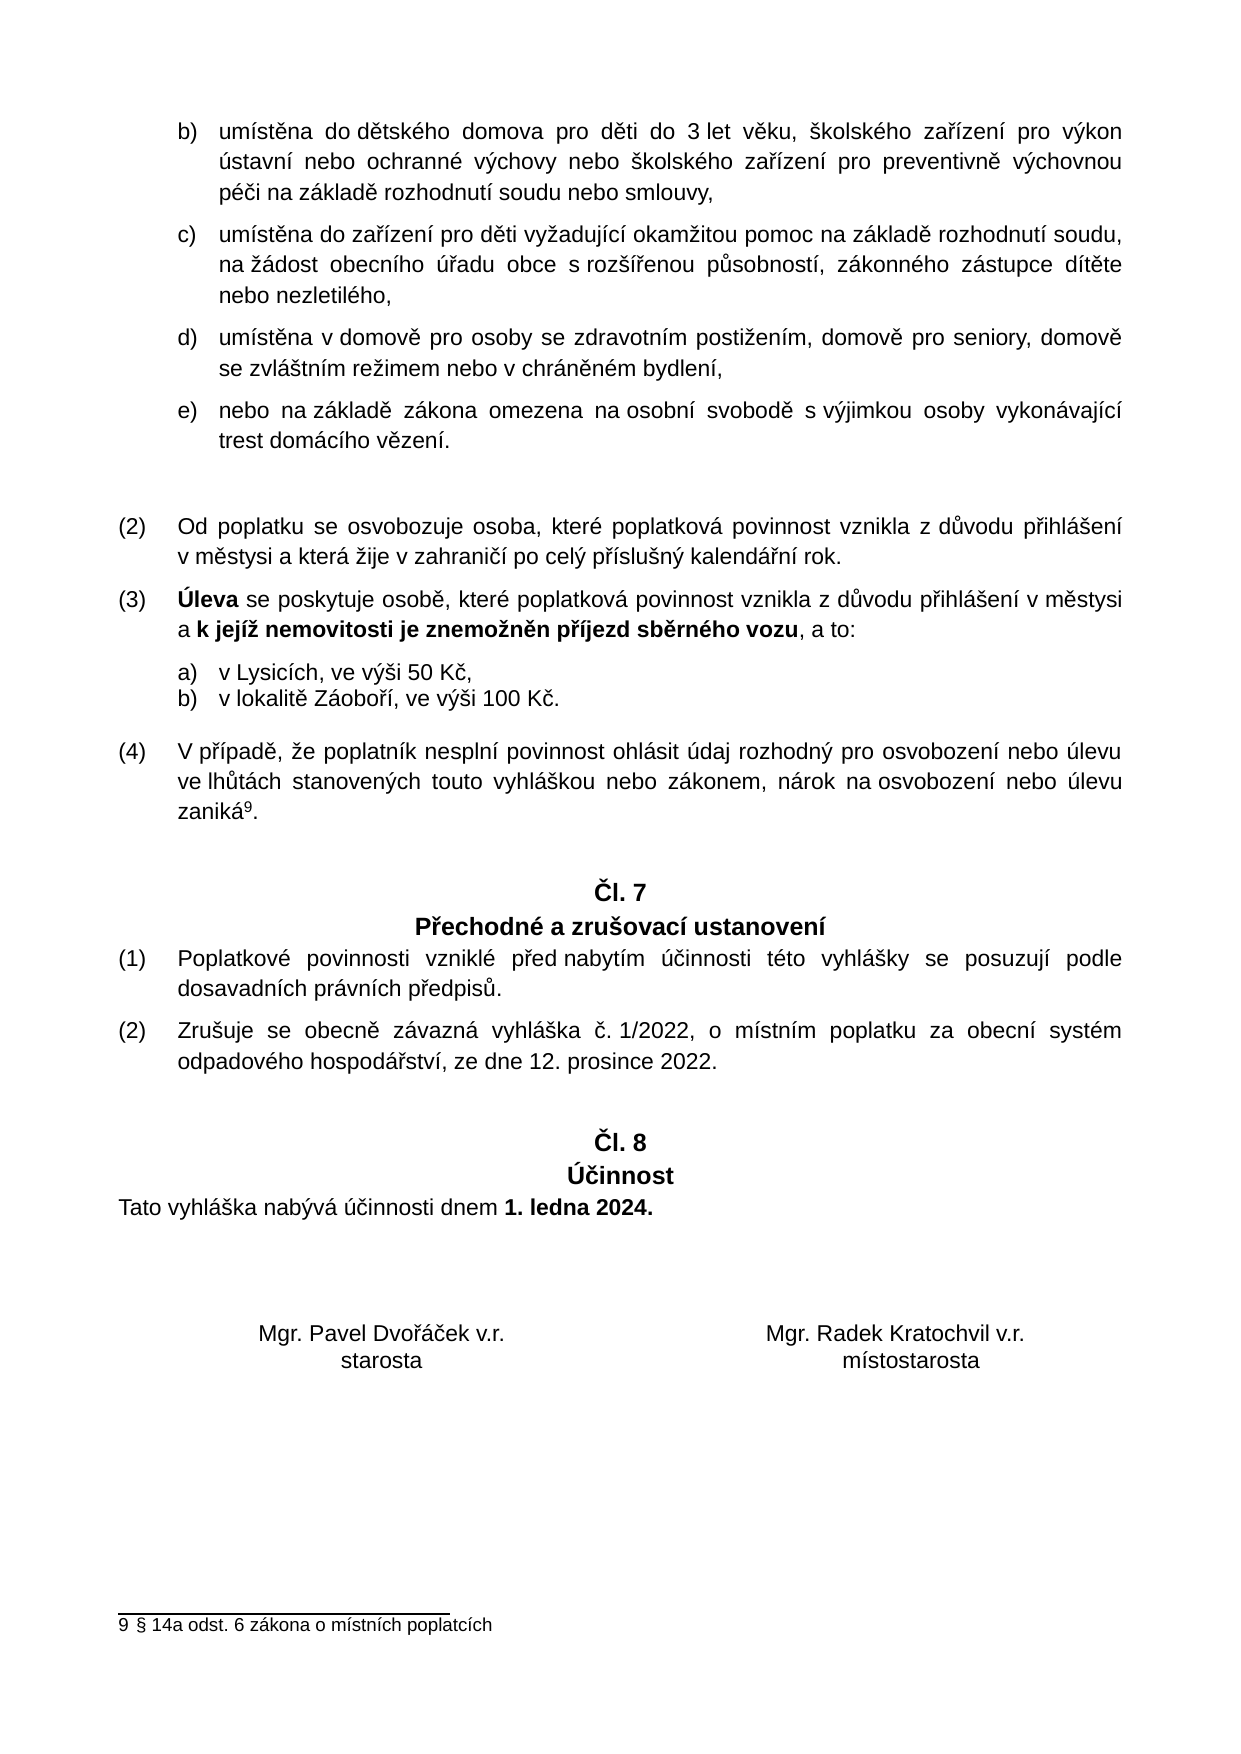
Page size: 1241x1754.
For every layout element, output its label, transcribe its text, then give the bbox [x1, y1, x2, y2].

list v Lysicích, ve výši 50 Kč, [177, 659, 1122, 685]
list V případě, že poplatník nesplní povinnost ohlásit údaj rozhodný pro osvobození nebo úlevu ve lhůtách stanovených touto vyhláškou nebo zákonem, nárok na osvobození nebo úlevu zaniká. [118, 738, 1122, 824]
subtitle Čl. 7 Přechodné a zrušovací ustanovení [118, 878, 1122, 940]
list umístěna v domově pro osoby se zdravotním postižením, domově pro seniory, domově se zvláštním režimem nebo v chráněném bydlení, [177, 324, 1122, 381]
list umístěna do dětského domova pro děti do 3 let věku, školského zařízení pro výkon ústavní nebo ochranné výchovy nebo školského zařízení pro preventivně výchovnou péči na základě rozhodnutí soudu nebo smlouvy, [177, 118, 1122, 205]
list Od poplatku se osvobozuje osoba, které poplatková povinnost vznikla z důvodu přihlášení v městysi a která žije v zahraničí po celý příslušný kalendářní rok. [118, 513, 1122, 569]
list nebo na základě zákona omezena na osobní svobodě s výjimkou osoby vykonávající trest domácího vězení. [177, 397, 1122, 454]
list Poplatkové povinnosti vzniklé před nabytím účinnosti této vyhlášky se posuzují podle dosavadních právních předpisů. [118, 944, 1122, 1001]
list umístěna do zařízení pro děti vyžadující okamžitou pomoc na základě rozhodnutí soudu, na žádost obecního úřadu obce s rozšířenou působností, zákonného zástupce dítěte nebo nezletilého, [177, 221, 1122, 308]
text Mgr. Pavel Dvořáček v.r. Mgr. Radek Kratochvil v.r. [118, 1320, 1122, 1347]
list Úleva se poskytuje osobě, které poplatková povinnost vznikla z důvodu přihlášení v městysi a k jejíž nemovitosti je znemožněn příjezd sběrného vozu, a to: [118, 586, 1122, 642]
list v lokalitě Záoboří, ve výši 100 Kč. [177, 685, 1122, 711]
text starosta místostarosta [118, 1347, 1122, 1373]
list § 14a odst. 6 zákona o místních poplatcích [118, 1614, 1122, 1635]
text Tato vyhláška nabývá účinnosti dnem 1. ledna 2024. [118, 1194, 1122, 1220]
list Zrušuje se obecně závazná vyhláška č. 1/2022, o místním poplatku za obecní systém odpadového hospodářství, ze dne 12. prosince 2022. [118, 1017, 1122, 1074]
subtitle Čl. 8 Účinnost [118, 1128, 1122, 1189]
